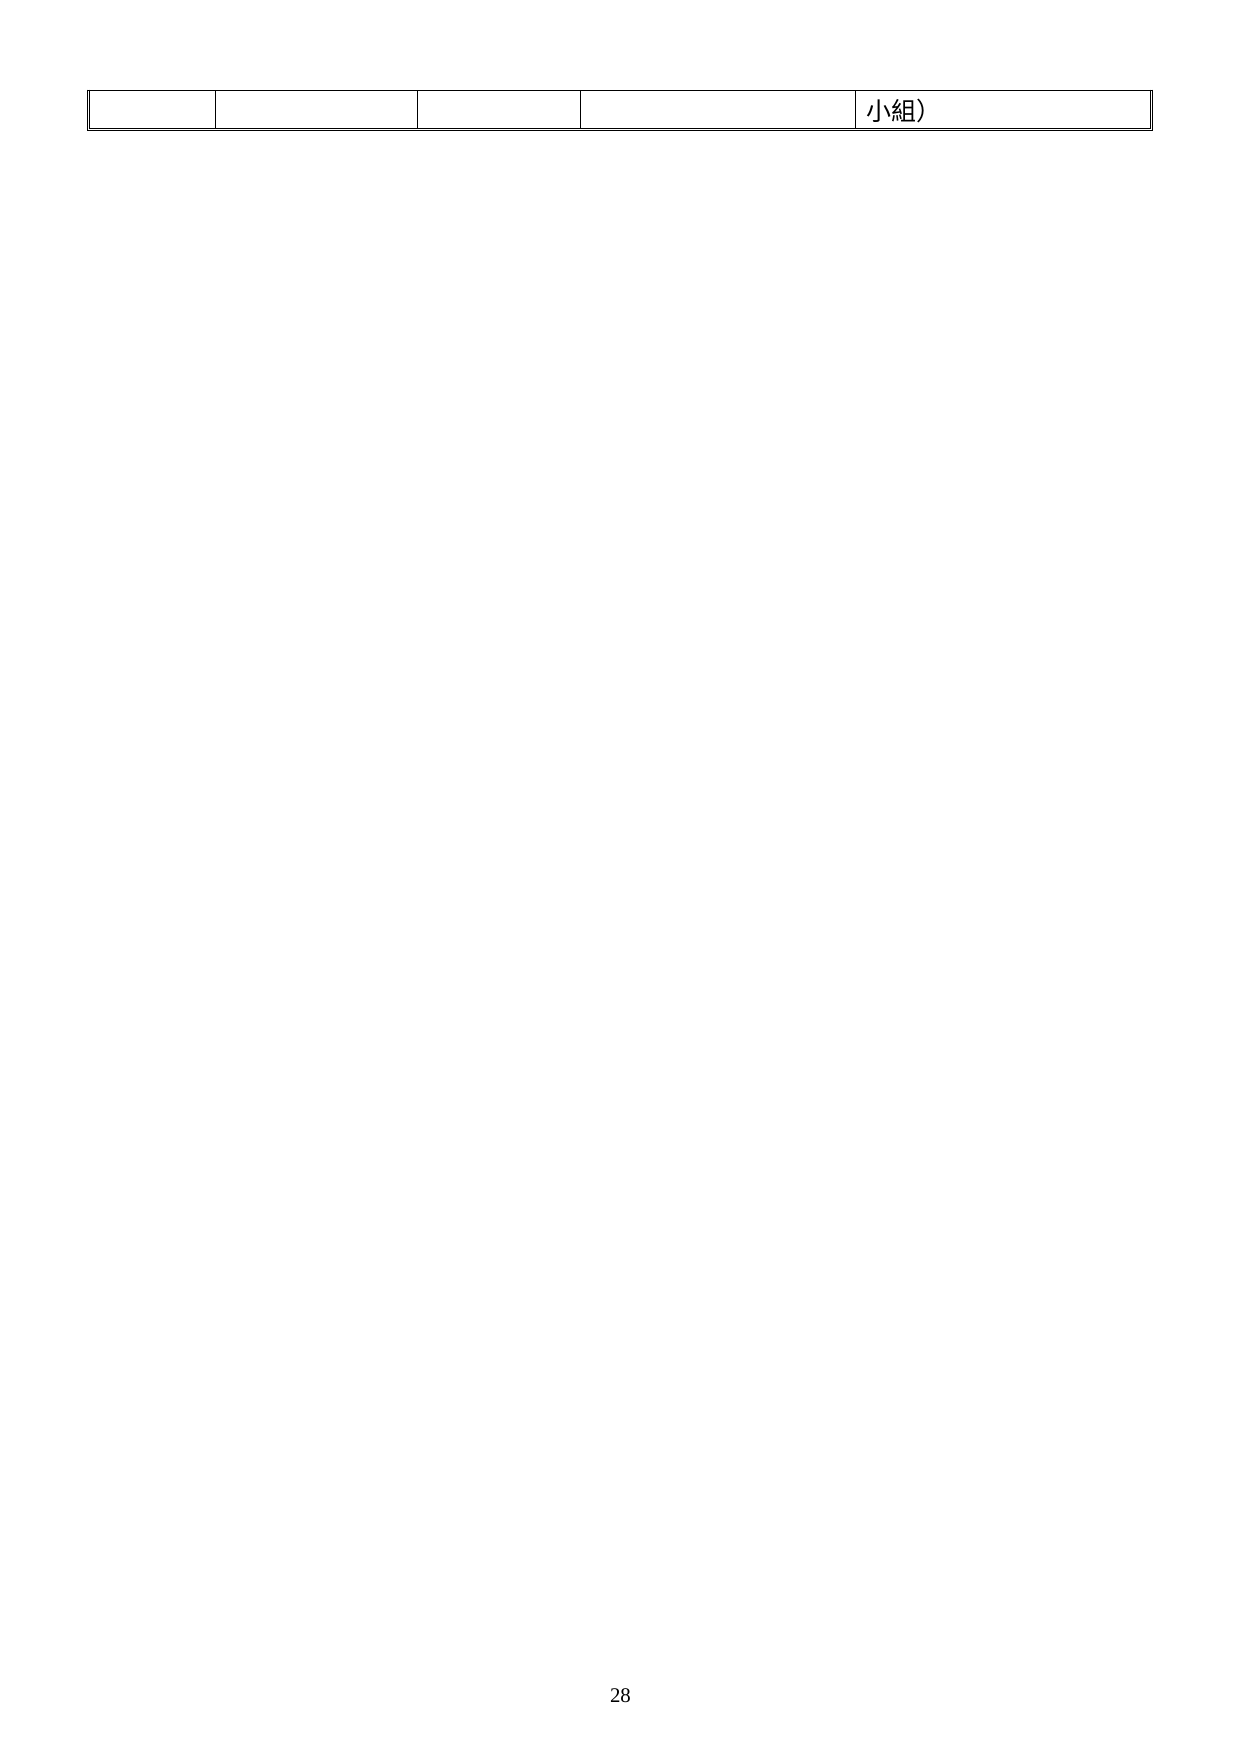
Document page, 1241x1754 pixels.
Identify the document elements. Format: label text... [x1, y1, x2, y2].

table_cell [216, 91, 417, 128]
table_cell [418, 91, 580, 128]
table_cell [90, 91, 215, 128]
table_cell [581, 91, 855, 128]
table_cell 小組） [856, 91, 1150, 128]
